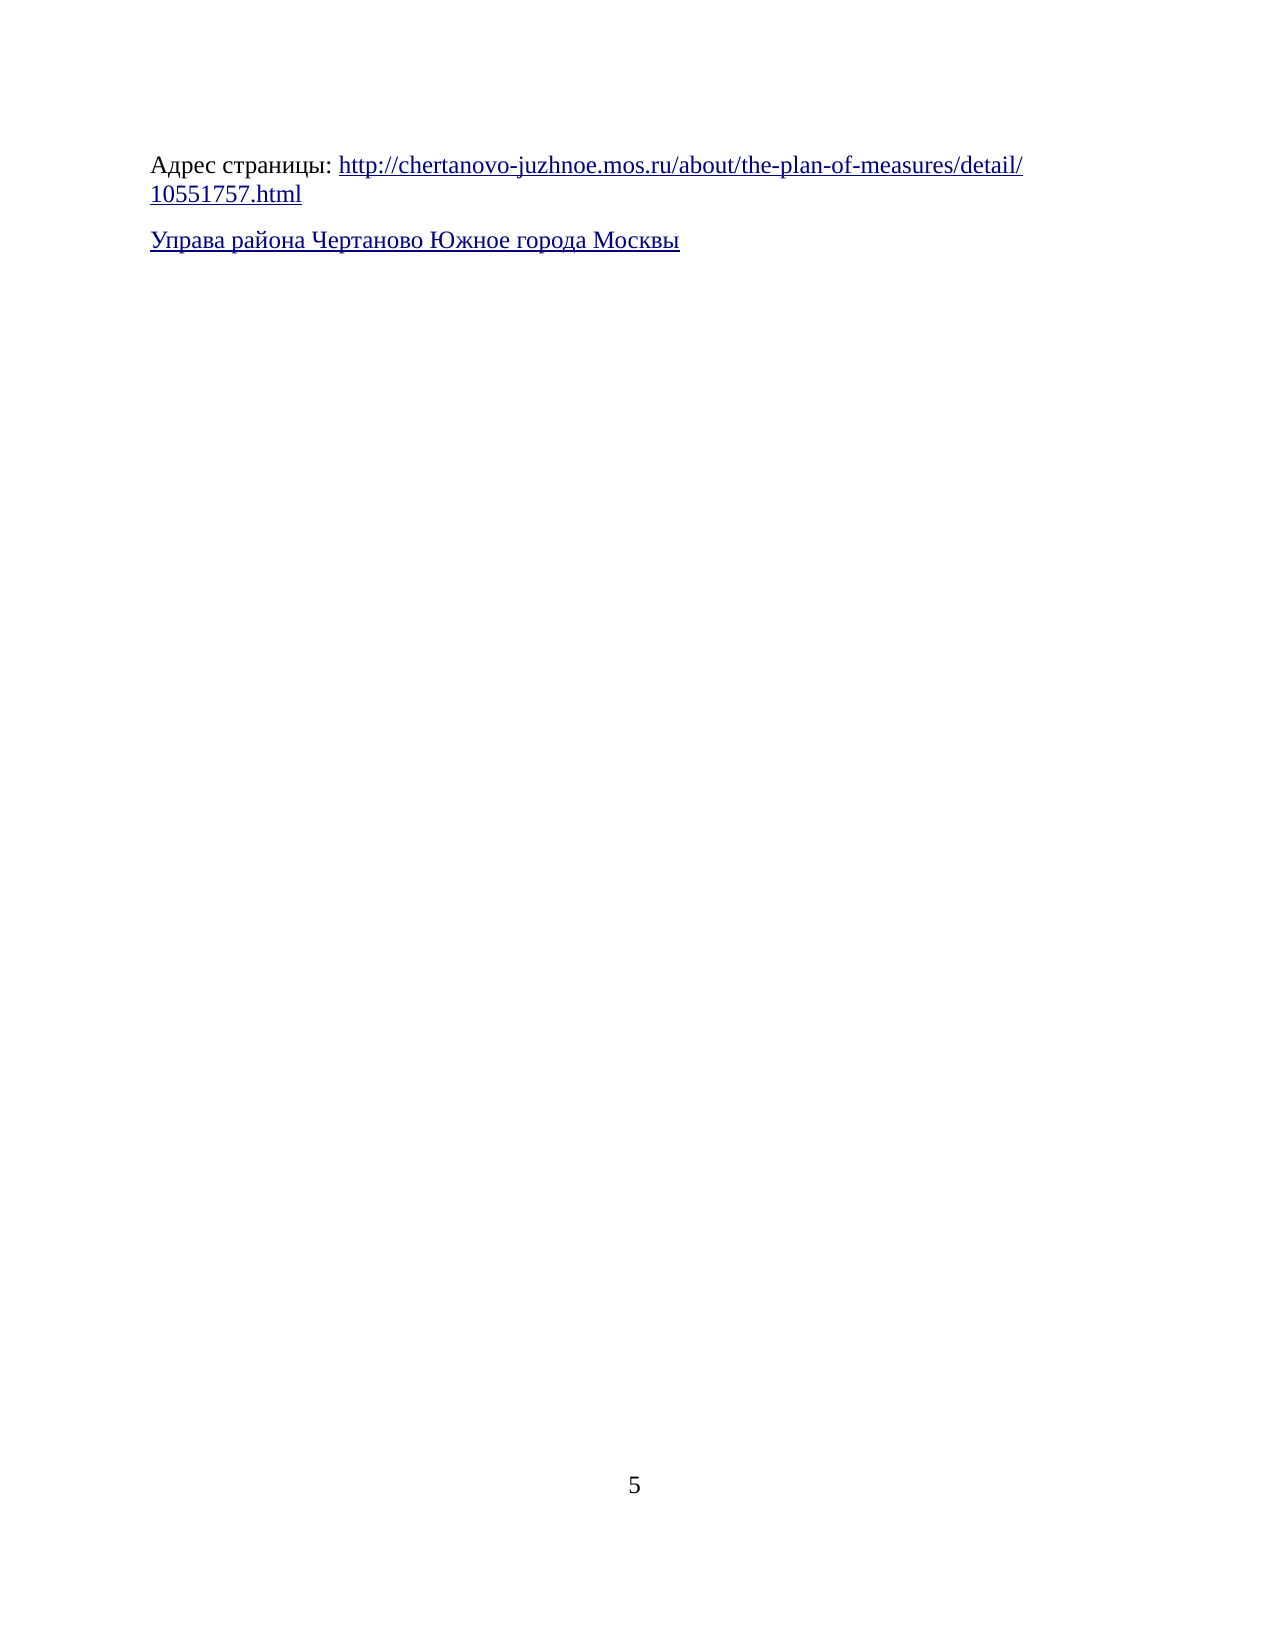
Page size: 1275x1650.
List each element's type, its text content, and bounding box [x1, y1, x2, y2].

text Управа района Чертаново Южное города Москвы [150, 225, 1125, 254]
text Адрес страницы: http://chertanovo-juzhnoe.mos.ru/about/the-plan-of-measures/detail/10551757.html [150, 150, 1125, 207]
